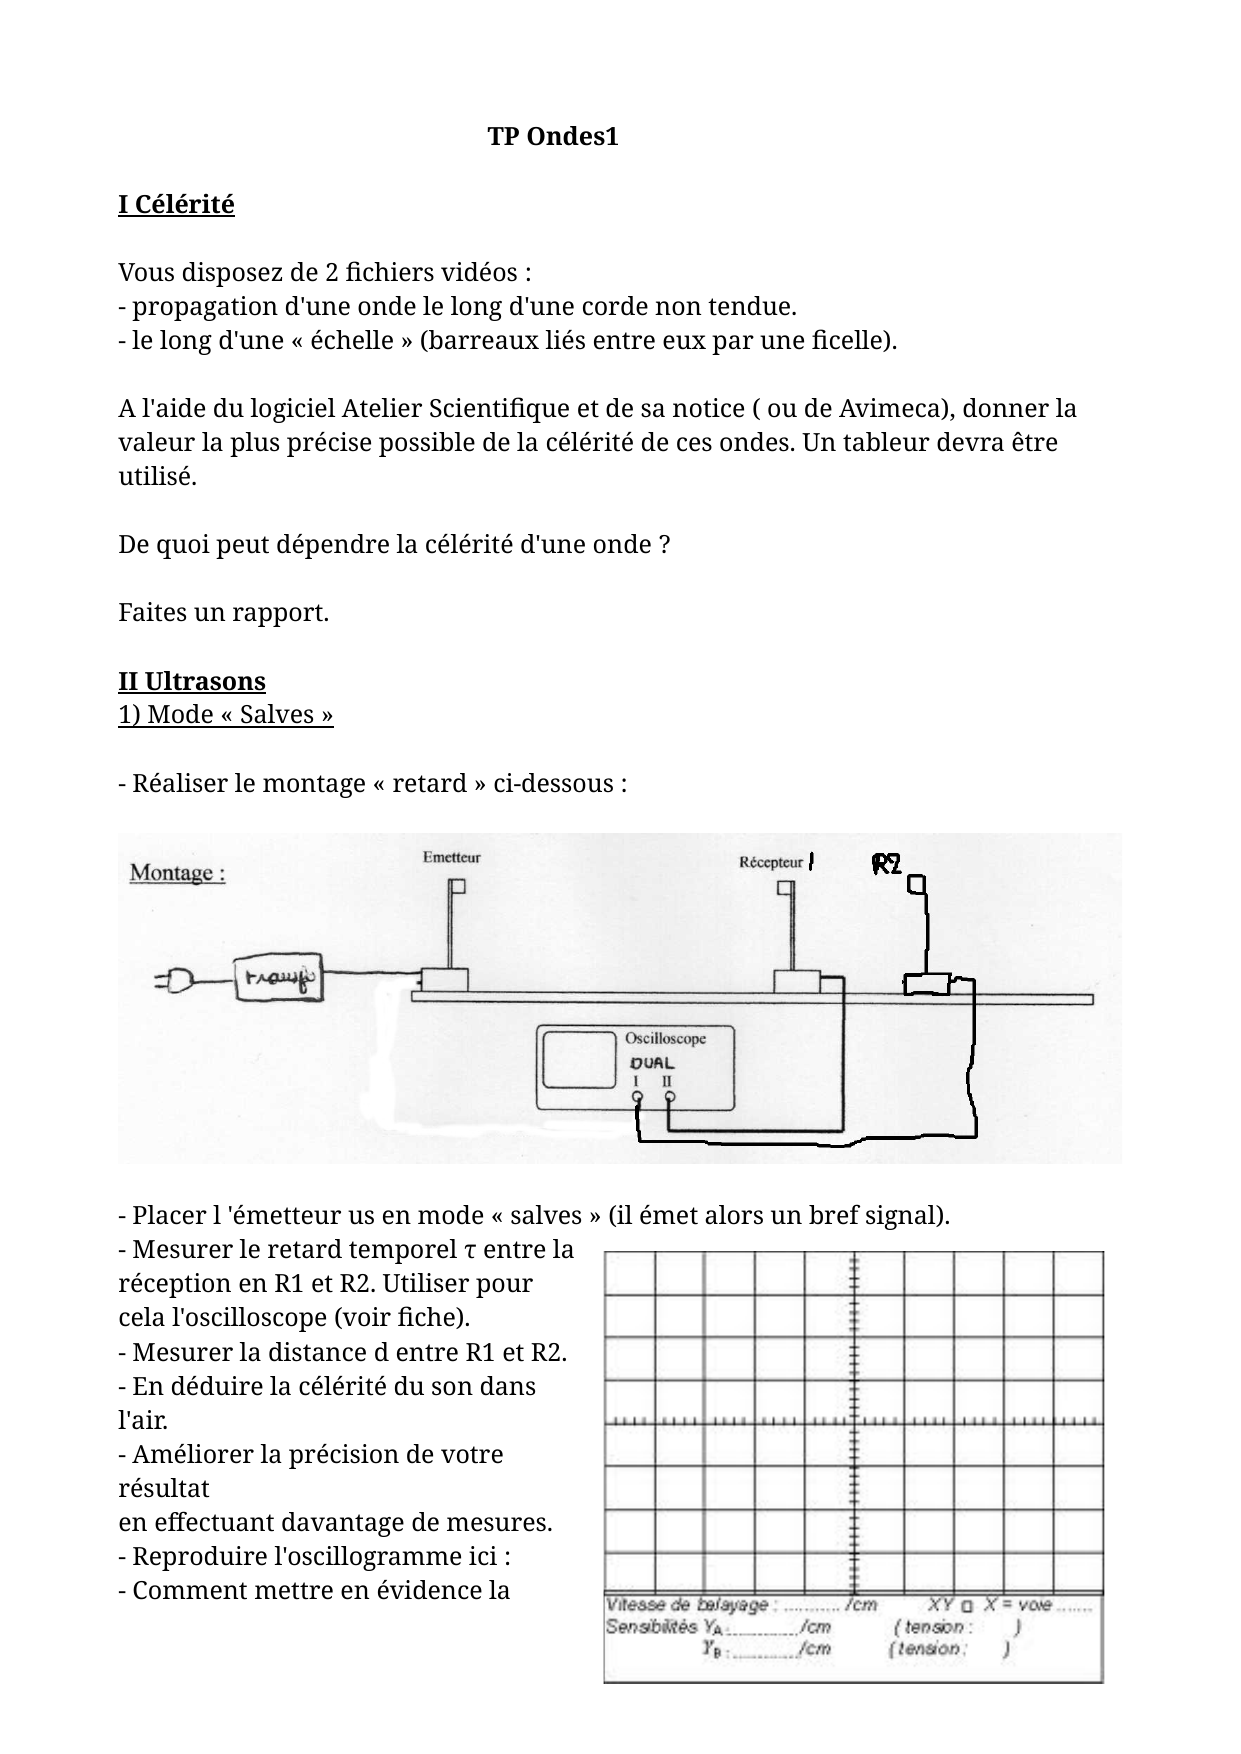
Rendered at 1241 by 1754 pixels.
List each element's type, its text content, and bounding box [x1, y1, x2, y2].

text Faites un rapport. [118, 595, 1122, 629]
text 1) Mode « Salves » [118, 697, 1122, 731]
text - Réaliser le montage « retard » ci-dessous : [118, 765, 1122, 799]
text De quoi peut dépendre la célérité d'une onde ? [118, 527, 1122, 561]
text - le long d'une « échelle » (barreaux liés entre eux par une ficelle). [118, 322, 1122, 357]
text - Comment mettre en évidence la [118, 1573, 603, 1607]
text A l'aide du logiciel Atelier Scientifique et de sa notice ( ou de Avimeca), donner la valeur la plus précise possible de la célérité de ces ondes. Un tableur devra être utilisé. [118, 391, 1122, 493]
text en effectuant davantage de mesures. [118, 1504, 603, 1538]
text - Placer l 'émetteur us en mode « salves » (il émet alors un bref signal). [118, 1198, 1122, 1232]
text II Ultrasons [118, 663, 1122, 697]
text - Reproduire l'oscillogramme ici : [118, 1538, 603, 1573]
picture [118, 833, 1123, 1164]
text - Mesurer le retard temporel τ entre la réception en R1 et R2. Utiliser pour cela l'oscilloscope (voir fiche). [118, 1232, 1122, 1334]
picture [603, 1251, 1105, 1684]
text Vous disposez de 2 fichiers vidéos : [118, 254, 1122, 288]
text I Célérité [118, 186, 1122, 220]
text [1105, 1368, 1122, 1436]
text TP Ondes1 [118, 118, 1122, 152]
text - En déduire la célérité du son dans l'air. [118, 1368, 603, 1436]
text - Mesurer la distance d entre R1 et R2. [118, 1334, 603, 1368]
text - Améliorer la précision de votre résultat [118, 1436, 603, 1504]
text - propagation d'une onde le long d'une corde non tendue. [118, 288, 1122, 322]
text [1105, 1436, 1122, 1504]
